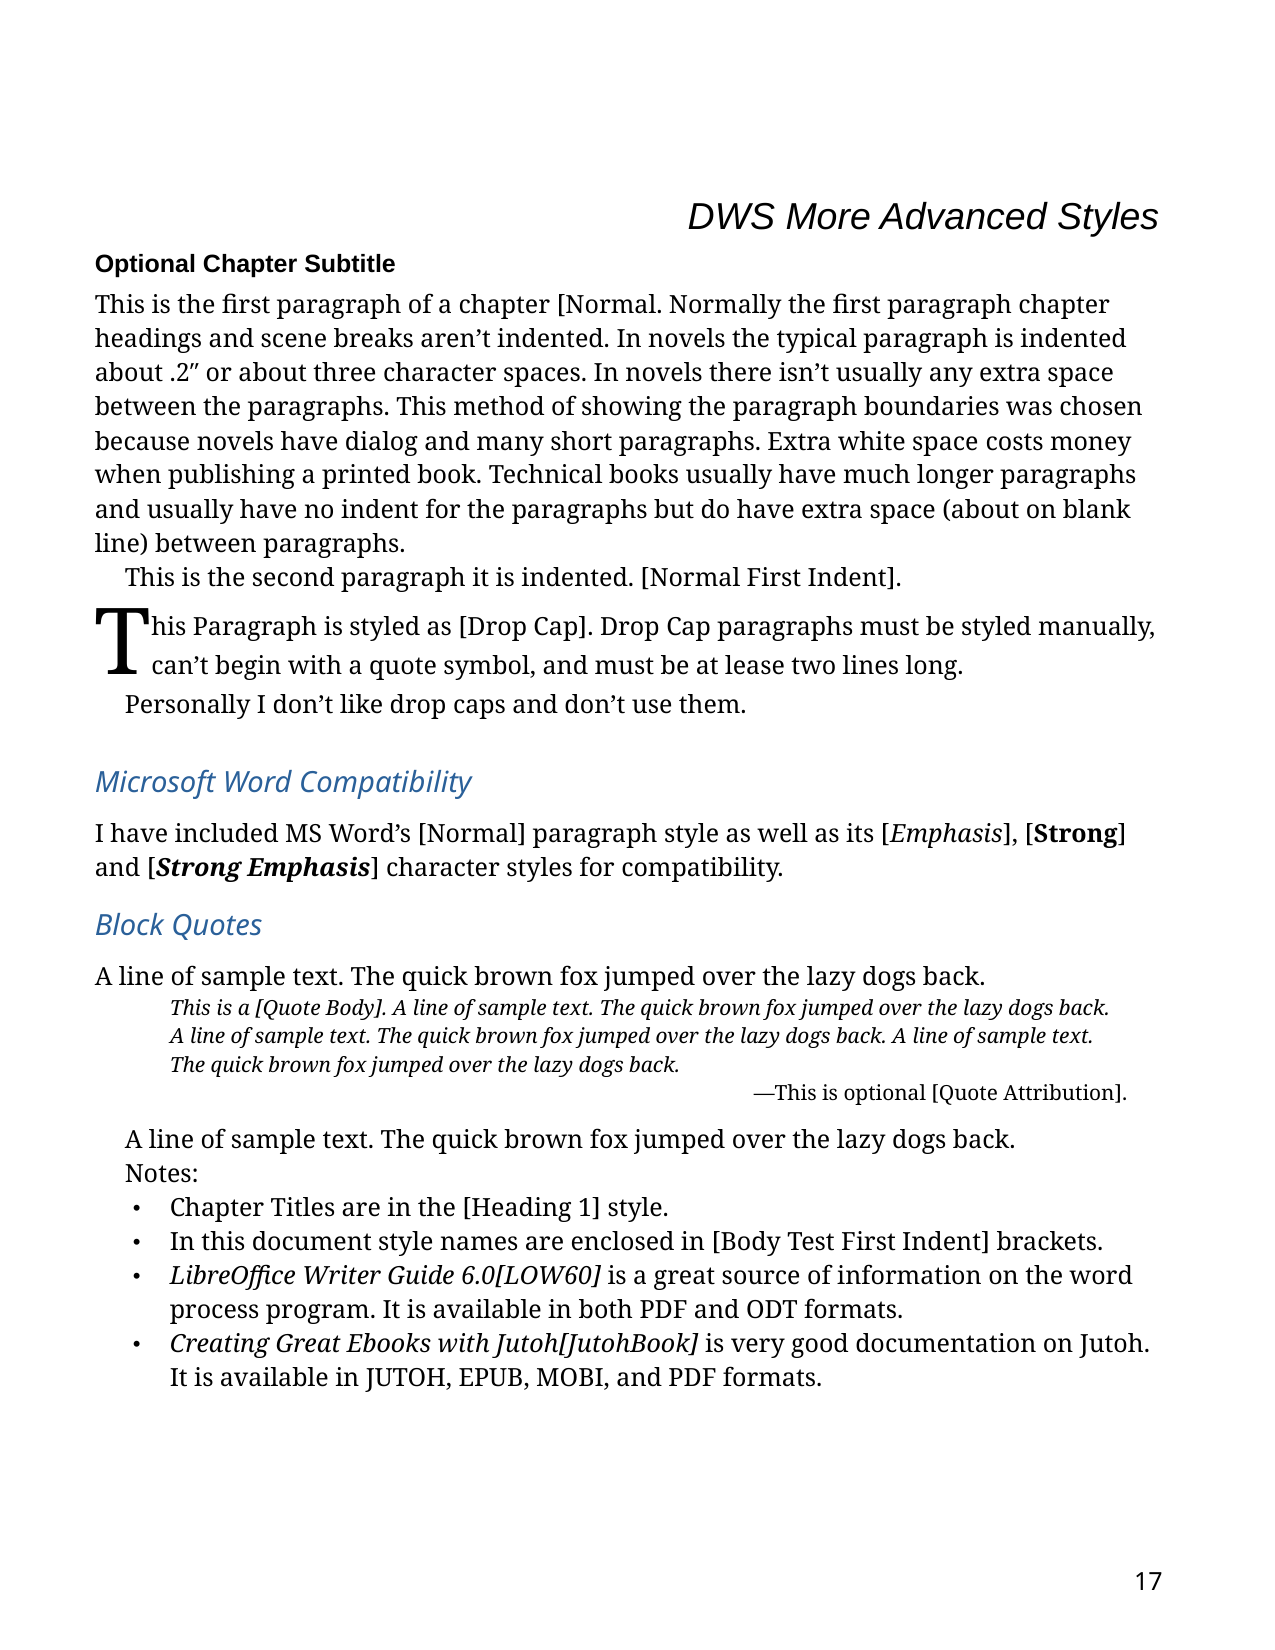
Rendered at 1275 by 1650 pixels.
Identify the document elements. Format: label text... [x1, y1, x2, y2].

text Personally I don’t like drop caps and don’t use them. [94, 687, 1162, 721]
text I have included MS Word’s [Normal] paragraph style as well as its [Emphasis], [Strong] and [Strong Emphasis] character styles for compatibility. [94, 816, 1162, 884]
text A line of sample text. The quick brown fox jumped over the lazy dogs back. [94, 1121, 1162, 1156]
subtitle Microsoft Word Compatibility [94, 761, 1162, 801]
text This is a [Quote Body]. A line of sample text. The quick brown fox jumped over the lazy dogs back. A line of sample text. The quick brown fox jumped over the lazy dogs back. A line of sample text. The quick brown fox jumped over the lazy dogs back. [169, 993, 1125, 1078]
list Creating Great Ebooks with Jutoh[JutohBook] is very good documentation on Jutoh. It is available in JUTOH, EPUB, MOBI, and PDF formats. [132, 1326, 1162, 1394]
list In this document style names are enclosed in [Body Test First Indent] brackets. [132, 1224, 1162, 1258]
text A line of sample text. The quick brown fox jumped over the lazy dogs back. [94, 959, 1162, 993]
subtitle Block Quotes [94, 904, 1162, 944]
subtitle DWS More Advanced Styles [94, 194, 1162, 237]
subtitle Optional Chapter Subtitle [94, 249, 1162, 278]
text This is the second paragraph it is indented. [Normal First Indent]. [94, 559, 1162, 593]
text This is the first paragraph of a chapter [Normal. Normally the first paragraph chapter headings and scene breaks aren’t indented. In novels the typical paragraph is indented about .2″ or about three character spaces. In novels there isn’t usually any extra space between the paragraphs. This method of showing the paragraph boundaries was chosen because novels have dialog and many short paragraphs. Extra white space costs money when publishing a printed book. Technical books usually have much longer paragraphs and usually have no indent for the paragraphs but do have extra space (about on blank line) between paragraphs. [94, 287, 1162, 559]
list Chapter Titles are in the [Heading 1] style. [132, 1189, 1162, 1224]
text Notes: [94, 1156, 1162, 1189]
list LibreOffice Writer Guide 6.0[LOW60] is a great source of information on the word process program. It is available in both PDF and ODT formats. [132, 1258, 1162, 1326]
text This Paragraph is styled as [Drop Cap]. Drop Cap paragraphs must be styled manually, can’t begin with a quote symbol, and must be at lease two lines long. [94, 608, 1162, 682]
text —This is optional [Quote Attribution]. [153, 1078, 1127, 1107]
